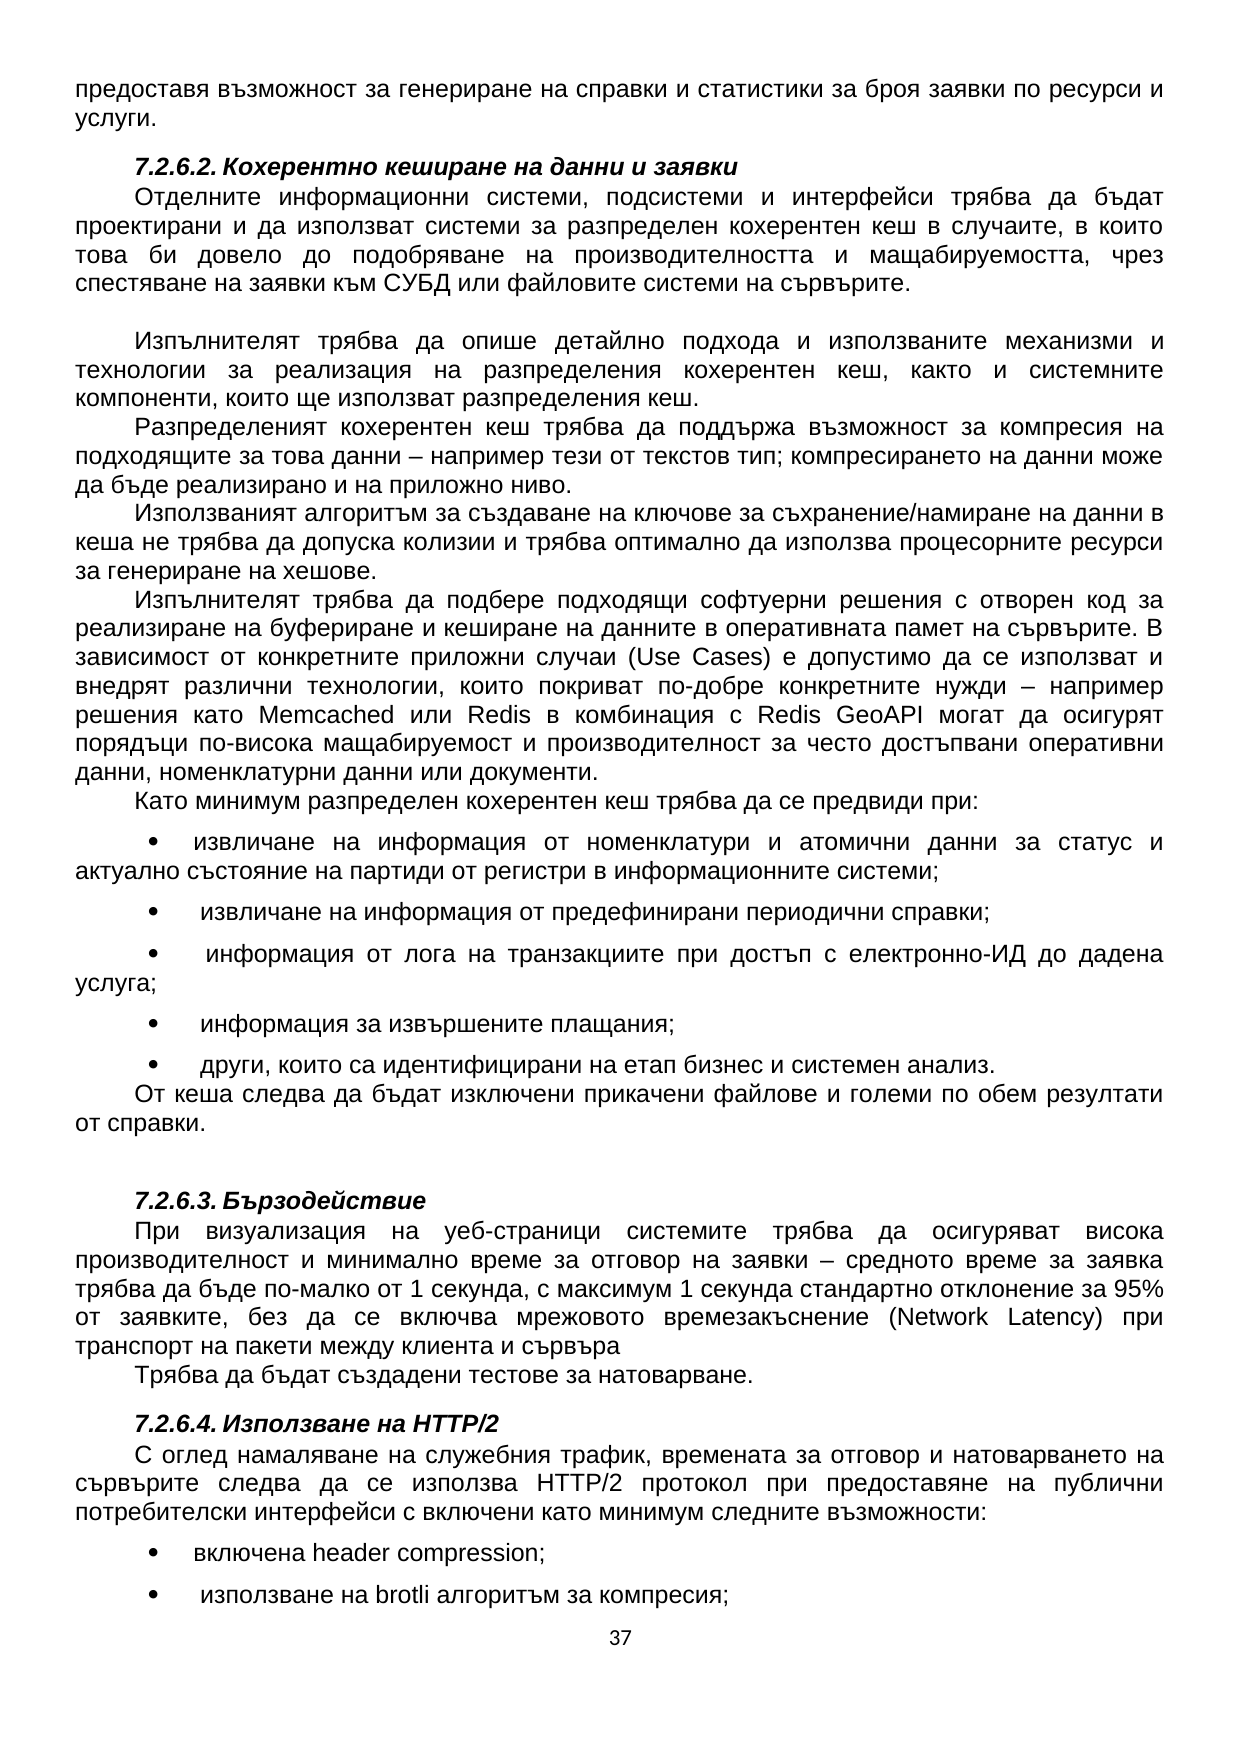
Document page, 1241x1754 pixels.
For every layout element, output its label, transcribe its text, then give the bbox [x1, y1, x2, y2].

text Отделните информационни системи, подсистеми и интерфейси трябва да бъдат проектирани и да използват системи за разпределен кохерентен кеш в случаите, в които това би довело до подобряване на производителността и мащабируемостта, чрез спестяване на заявки към СУБД или файловите системи на сървърите. [75, 182, 1165, 297]
list извличане на информация от предефинирани периодични справки; [75, 897, 1165, 926]
list извличане на информация от номенклатури и атомични данни за статус и актуално състояние на партиди от регистри в информационните системи; [75, 827, 1165, 885]
text С оглед намаляване на служебния трафик, времената за отговор и натоварването на сървърите следва да се използва HTTP/2 протокол при предоставяне на публични потребителски интерфейси с включени като минимум следните възможности: [75, 1439, 1165, 1526]
subtitle Бързодействие [75, 1186, 1165, 1215]
text При визуализация на уеб-страници системите трябва да осигуряват висока производителност и минимално време за отговор на заявки – средното време за заявка трябва да бъде по-малко от 1 секунда, с максимум 1 секунда стандартно отклонение за 95% от заявките, без да се включва мрежовото времезакъснение (Network Latency) при транспорт на пакети между клиента и сървъра [75, 1216, 1165, 1360]
subtitle Кохерентно кеширане на данни и заявки [75, 152, 1165, 181]
subtitle Използване на HTTP/2 [75, 1409, 1165, 1438]
text предоставя възможност за генериране на справки и статистики за броя заявки по ресурси и услуги. [75, 74, 1165, 131]
list използване на brotli алгоритъм за компресия; [75, 1580, 1165, 1608]
text От кеша следва да бъдат изключени прикачени файлове и големи по обем резултати от справки. [75, 1079, 1165, 1136]
list информация от лога на транзакциите при достъп с електронно-ИД до дадена услуга; [75, 939, 1165, 996]
text Разпределеният кохерентен кеш трябва да поддържа възможност за компресия на подходящите за това данни – например тези от текстов тип; компресирането на данни може да бъде реализирано и на приложно ниво. [75, 412, 1165, 498]
list други, които са идентифицирани на етап бизнес и системен анализ. [75, 1050, 1165, 1079]
text Изпълнителят трябва да подбере подходящи софтуерни решения с отворен код за реализиране на буфериране и кеширане на данните в оперативната памет на сървърите. В зависимост от конкретните приложни случаи (Use Cases) е допустимо да се използват и внедрят различни технологии, които покриват по-добре конкретните нужди – например решения като Memcached или Redis в комбинация с Redis GeoAPI могат да осигурят порядъци по-висока мащабируемост и производителност за често достъпвани оперативни данни, номенклатурни данни или документи. [75, 585, 1165, 786]
text Като минимум разпределен кохерентен кеш трябва да се предвиди при: [75, 786, 1165, 815]
text Изпълнителят трябва да опише детайлно подхода и използваните механизми и технологии за реализация на разпределения кохерентен кеш, както и системните компоненти, които ще използват разпределения кеш. [75, 326, 1165, 412]
list включена header compression; [75, 1538, 1165, 1567]
text Трябва да бъдат създадени тестове за натоварване. [75, 1360, 1165, 1389]
list информация за извършените плащания; [75, 1009, 1165, 1038]
text Използваният алгоритъм за създаване на ключове за съхранение/намиране на данни в кеша не трябва да допуска колизии и трябва оптимално да използва процесорните ресурси за генериране на хешове. [75, 498, 1165, 585]
